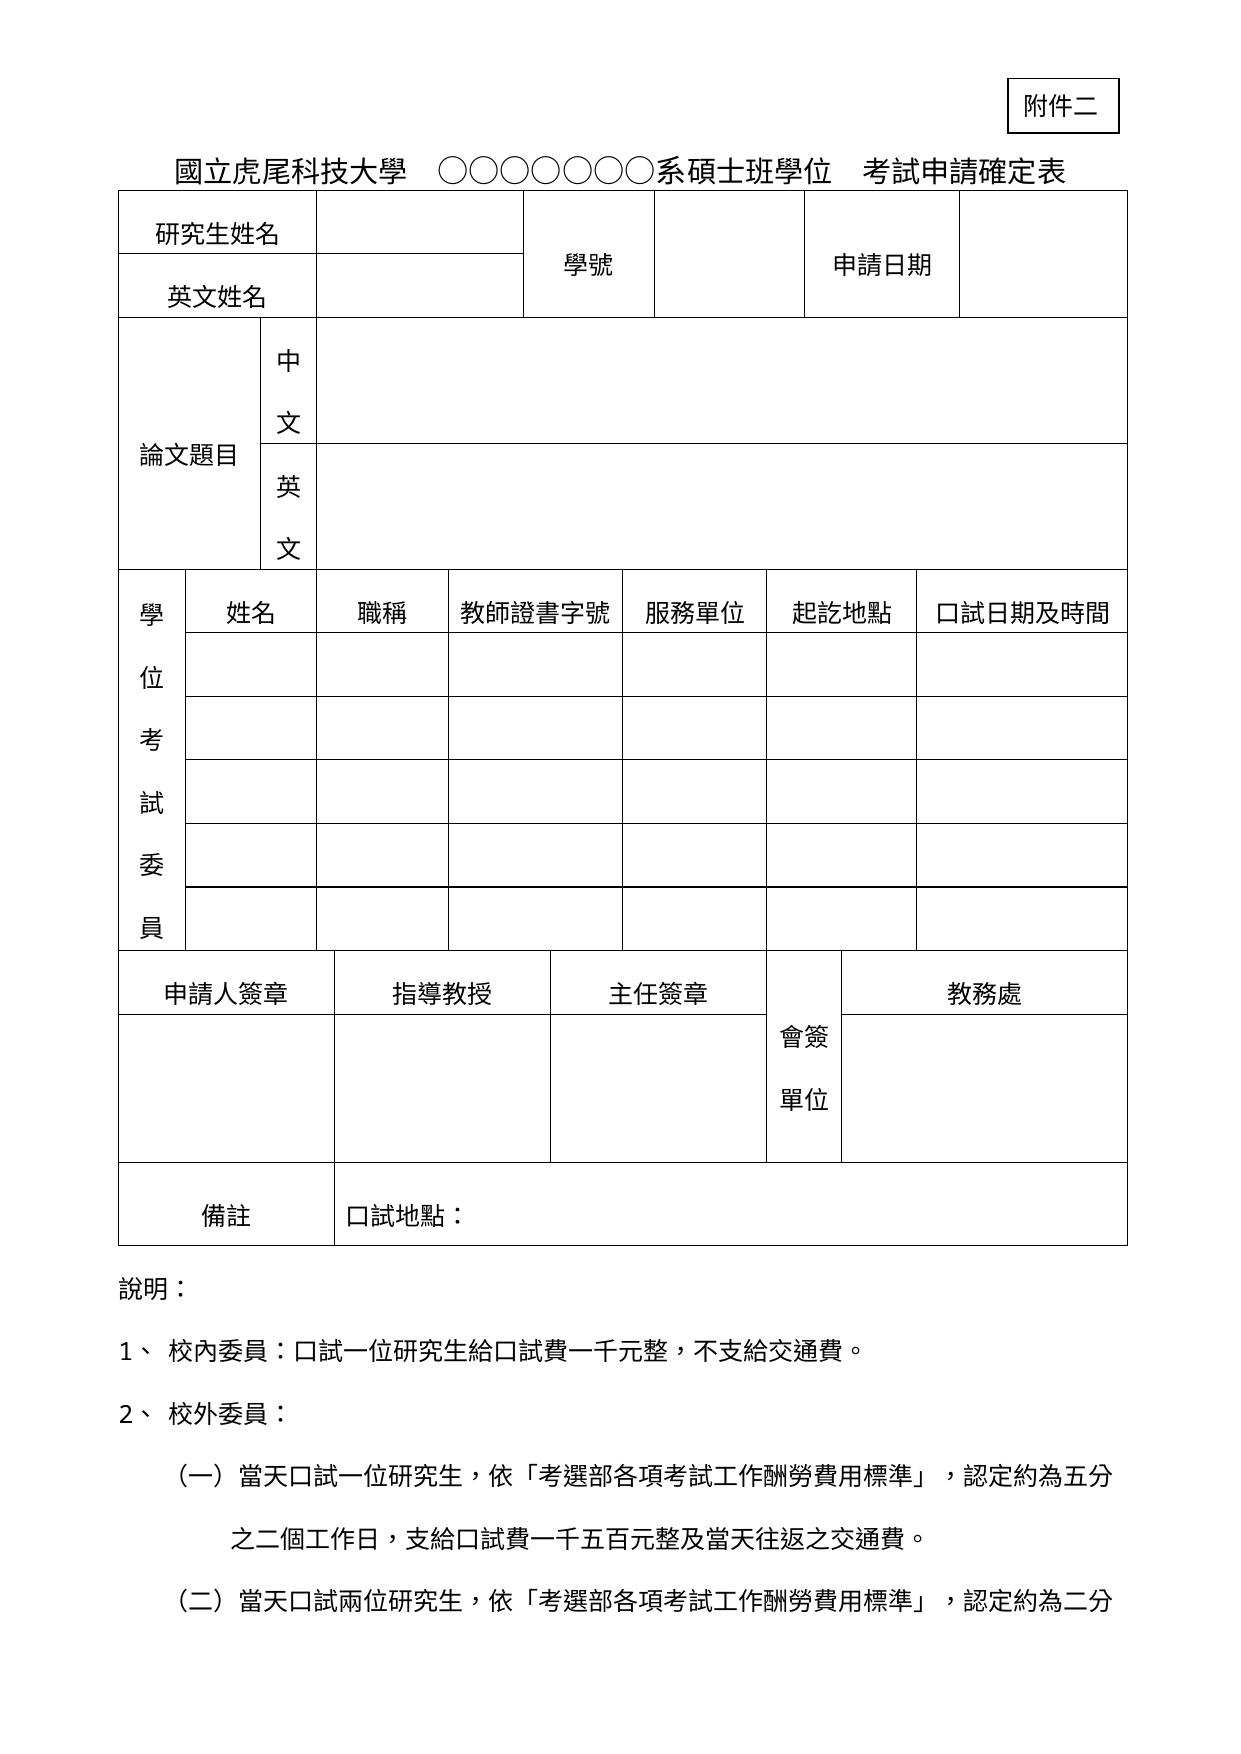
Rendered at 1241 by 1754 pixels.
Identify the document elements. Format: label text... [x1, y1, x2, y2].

table_cell [186, 824, 316, 886]
table_cell [767, 888, 916, 950]
table_cell [767, 760, 916, 823]
table_cell [767, 633, 916, 696]
table_cell 英文姓名 [119, 254, 316, 317]
table_header 研究生姓名 [119, 191, 316, 253]
table_header [655, 191, 804, 317]
table_cell [317, 697, 448, 759]
table_cell [449, 760, 622, 823]
table_cell 口試地點： [335, 1163, 1127, 1244]
table_cell [317, 824, 448, 886]
table_cell 教務處 [842, 951, 1127, 1013]
table_cell 職稱 [317, 570, 448, 632]
table_cell [449, 824, 622, 886]
table_cell [186, 633, 316, 696]
table_cell 起訖地點 [767, 570, 916, 632]
table_cell [317, 760, 448, 823]
list 校內委員：口試一位研究生給口試費一千元整，不支給交通費。 [118, 1308, 1122, 1371]
text 國立虎尾科技大學 ○○○○○○○系碩士班學位 考試申請確定表 [118, 127, 1122, 189]
table_cell 申請人簽章 [119, 951, 334, 1013]
table_cell [917, 760, 1127, 823]
table_cell [186, 697, 316, 759]
table_cell 主任簽章 [551, 951, 766, 1013]
table_cell [449, 633, 622, 696]
table_cell [317, 888, 448, 950]
table_cell [842, 1015, 1127, 1162]
table_cell [317, 254, 523, 317]
text （二）當天口試兩位研究生，依「考選部各項考試工作酬勞費用標準」，認定約為二分 [118, 1558, 1122, 1621]
table_cell 姓名 [186, 570, 316, 632]
table_cell [917, 888, 1127, 950]
table_cell [623, 633, 766, 696]
table_cell 教師證書字號 [449, 570, 622, 632]
table_cell [317, 318, 1127, 443]
table_cell [917, 633, 1127, 696]
table_cell [119, 1015, 334, 1162]
table_header 學號 [524, 191, 654, 317]
text [1009, 79, 1118, 132]
table_cell 會簽單位 [767, 951, 841, 1162]
table_cell [317, 444, 1127, 569]
table_cell [449, 697, 622, 759]
table_header 申請日期 [805, 191, 959, 317]
table_cell 備註 [119, 1163, 334, 1244]
table_cell [767, 697, 916, 759]
table_cell [917, 697, 1127, 759]
table_cell 學位考試委員 [119, 570, 185, 950]
table_cell 中文 [261, 318, 316, 443]
table_cell [551, 1015, 766, 1162]
table_cell [623, 697, 766, 759]
table_cell [186, 760, 316, 823]
table_cell 論文題目 [119, 318, 260, 569]
table_cell [449, 888, 622, 950]
table_header [960, 191, 1127, 317]
text 說明： [118, 1246, 1122, 1308]
list 校外委員： [118, 1371, 1122, 1433]
table_header [317, 191, 523, 253]
table_cell [335, 1015, 550, 1162]
table_cell [917, 824, 1127, 886]
table_cell [623, 888, 766, 950]
table_cell [767, 824, 916, 886]
table_cell 口試日期及時間 [917, 570, 1127, 632]
table_cell 指導教授 [335, 951, 550, 1013]
table_cell 英文 [261, 444, 316, 569]
table_cell 服務單位 [623, 570, 766, 632]
table_cell [623, 760, 766, 823]
table_cell [186, 888, 316, 950]
text （一）當天口試一位研究生，依「考選部各項考試工作酬勞費用標準」，認定約為五分之二個工作日，支給口試費一千五百元整及當天往返之交通費。 [118, 1433, 1122, 1558]
table_cell [623, 824, 766, 886]
text 附件二 [1024, 87, 1103, 123]
table_cell [317, 633, 448, 696]
